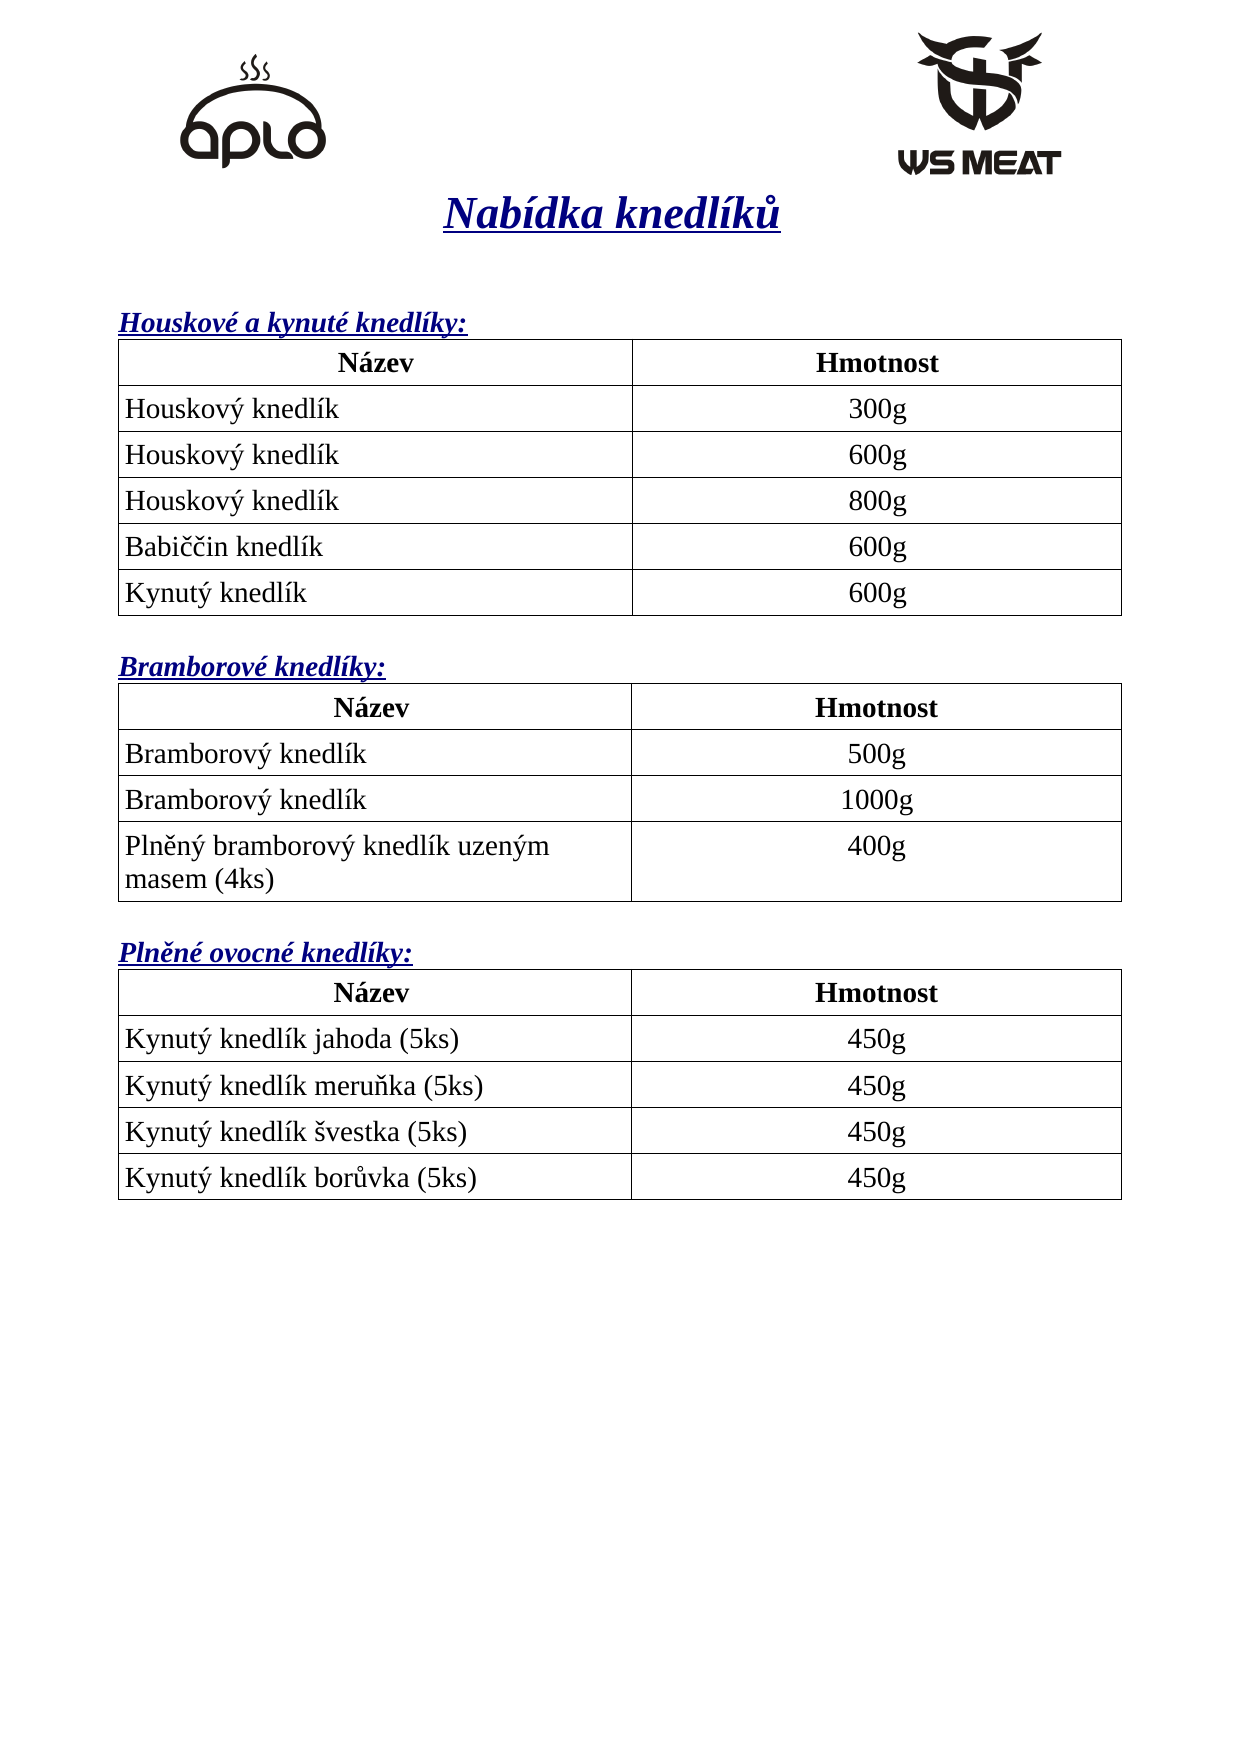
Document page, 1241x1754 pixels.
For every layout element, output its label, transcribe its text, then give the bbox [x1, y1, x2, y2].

table_cell Houskový knedlík [119, 432, 632, 477]
table_cell 400g [632, 822, 1121, 901]
table_cell Kynutý knedlík švestka (5ks) [119, 1108, 631, 1153]
table_cell 450g [632, 1016, 1121, 1061]
picture [893, 17, 1066, 190]
table_cell 450g [632, 1154, 1121, 1199]
table_cell 1000g [632, 776, 1121, 821]
table_cell 500g [632, 730, 1121, 775]
table_header Hmotnost [633, 340, 1121, 384]
table_cell 450g [632, 1062, 1121, 1107]
table_cell Kynutý knedlík borůvka (5ks) [119, 1154, 631, 1199]
table_cell Kynutý knedlík jahoda (5ks) [119, 1016, 631, 1061]
table_header Název [119, 684, 631, 729]
table_cell 600g [633, 524, 1121, 569]
table_cell 600g [633, 432, 1121, 477]
table_cell 450g [632, 1108, 1121, 1153]
table_cell Houskový knedlík [119, 478, 632, 523]
text Nabídka knedlíků [118, 185, 1122, 238]
table_cell Plněný bramborový knedlík uzeným masem (4ks) [119, 822, 631, 901]
picture [171, 29, 335, 193]
table_cell Bramborový knedlík [119, 776, 631, 821]
table_header Název [119, 970, 631, 1015]
table_cell Houskový knedlík [119, 386, 632, 431]
table_cell 300g [633, 386, 1121, 431]
table_header Hmotnost [632, 970, 1121, 1015]
table_cell Kynutý knedlík meruňka (5ks) [119, 1062, 631, 1107]
table_cell Bramborový knedlík [119, 730, 631, 775]
table_header Název [119, 340, 632, 384]
text Houskové a kynuté knedlíky: [118, 305, 1122, 338]
text Bramborové knedlíky: [118, 649, 1122, 683]
table_header Hmotnost [632, 684, 1121, 729]
table_cell Babiččin knedlík [119, 524, 632, 569]
text Plněné ovocné knedlíky: [118, 935, 1122, 969]
table_cell Kynutý knedlík [119, 570, 632, 615]
table_cell 600g [633, 570, 1121, 615]
table_cell 800g [633, 478, 1121, 523]
